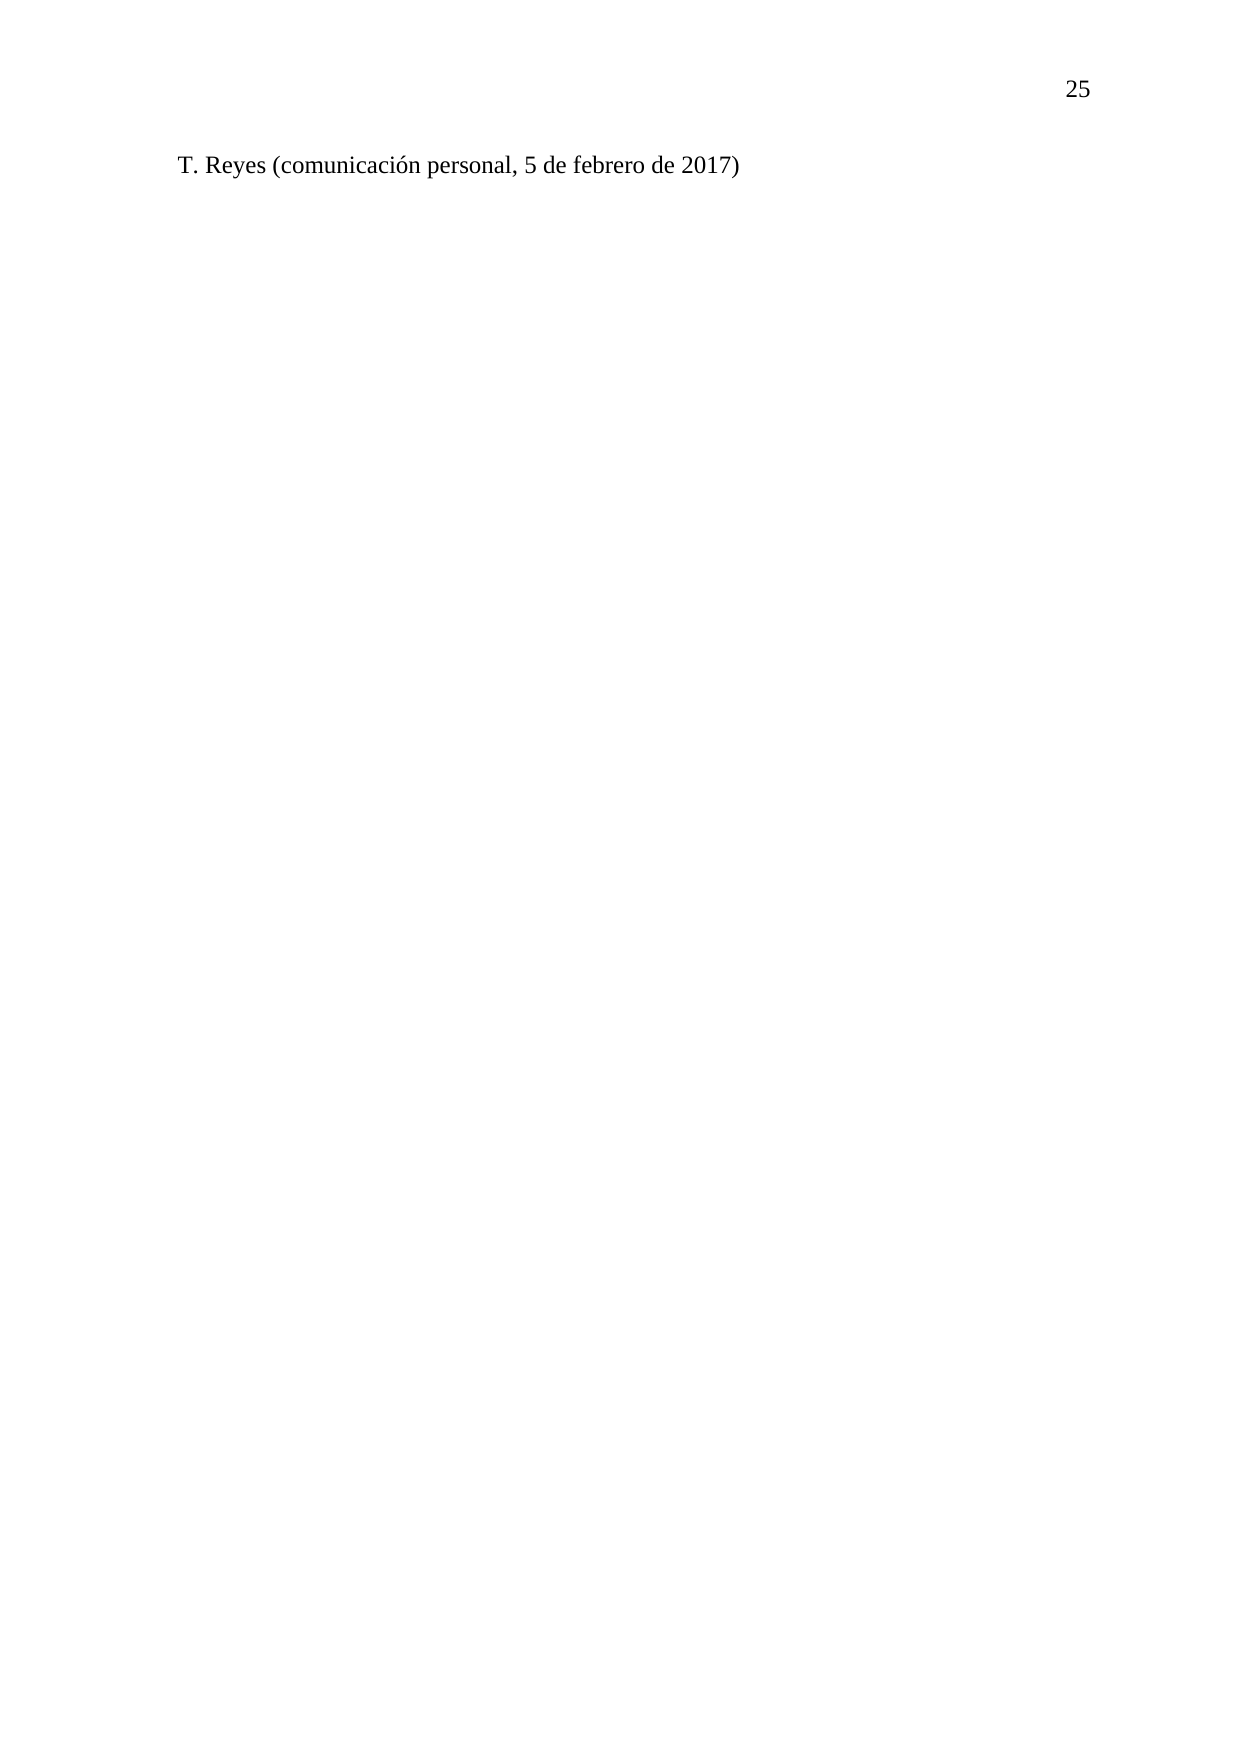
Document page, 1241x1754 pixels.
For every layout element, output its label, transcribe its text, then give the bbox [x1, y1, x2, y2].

text T. Reyes (comunicación personal, 5 de febrero de 2017) [177, 150, 1090, 179]
